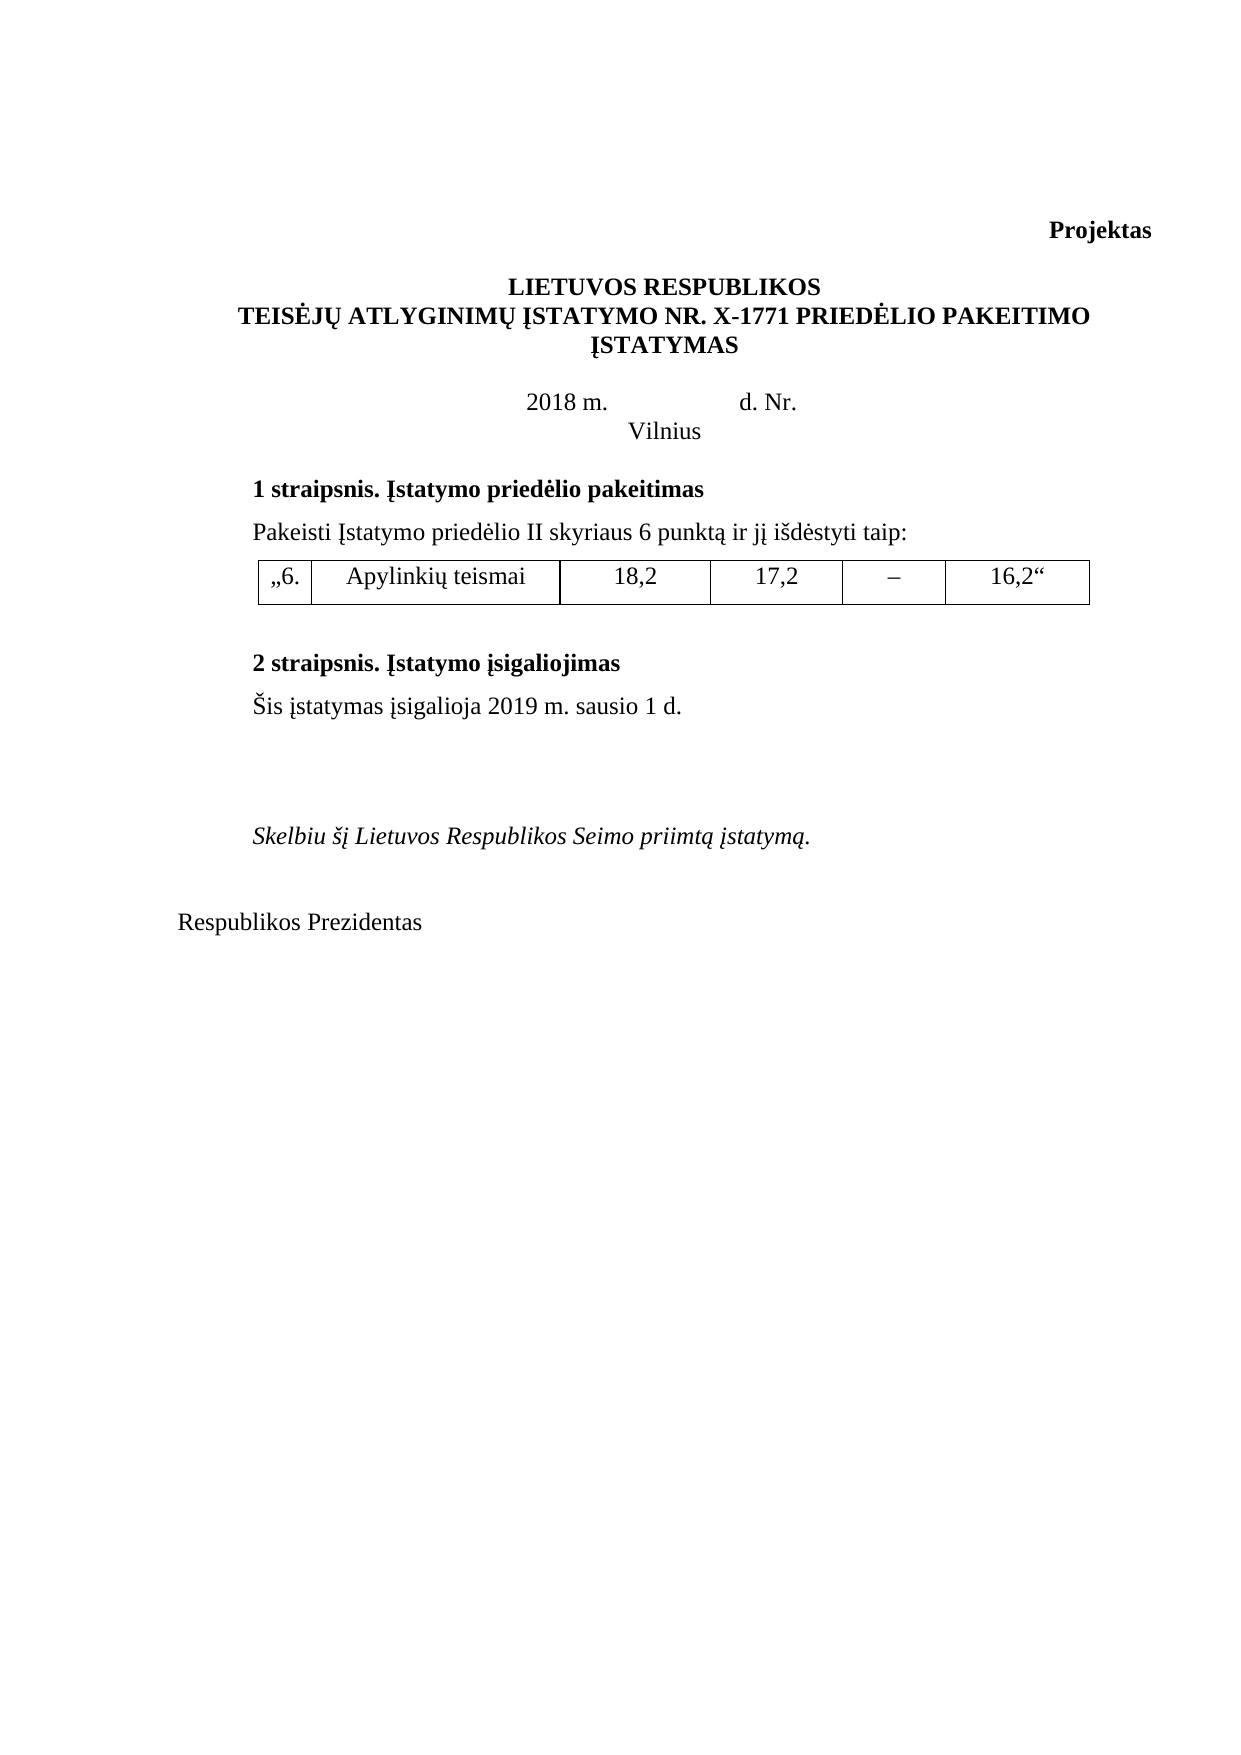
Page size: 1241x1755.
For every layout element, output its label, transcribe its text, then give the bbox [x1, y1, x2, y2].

table_header – [843, 561, 945, 604]
table_header „6. [259, 561, 311, 604]
table_header 17,2 [711, 561, 842, 604]
text Skelbiu šį Lietuvos Respublikos Seimo priimtą įstatymą. [177, 821, 1152, 849]
text 2 straipsnis. Įstatymo įsigaliojimas [177, 648, 1152, 677]
text ĮSTATYMAS [177, 330, 1152, 359]
text Vilnius [177, 416, 1152, 445]
table_header 18,2 [561, 561, 710, 604]
text LIETUVOS RESPUBLIKOS [177, 272, 1152, 301]
text Projektas [717, 215, 1152, 244]
text Teisėjų atlyginimų įstatymo Nr. X-1771 priedėlio pakeitimo [177, 301, 1152, 330]
text Šis įstatymas įsigalioja 2019 m. sausio 1 d. [177, 691, 1152, 720]
text Respublikos Prezidentas [177, 907, 1152, 936]
text Pakeisti Įstatymo priedėlio II skyriaus 6 punktą ir jį išdėstyti taip: [177, 517, 1152, 546]
text 1 straipsnis. Įstatymo priedėlio pakeitimas [177, 474, 1152, 502]
text 2018 m. d. Nr. [177, 387, 1152, 416]
table_header Apylinkių teismai [312, 561, 559, 604]
table_header 16,2“ [946, 561, 1089, 604]
